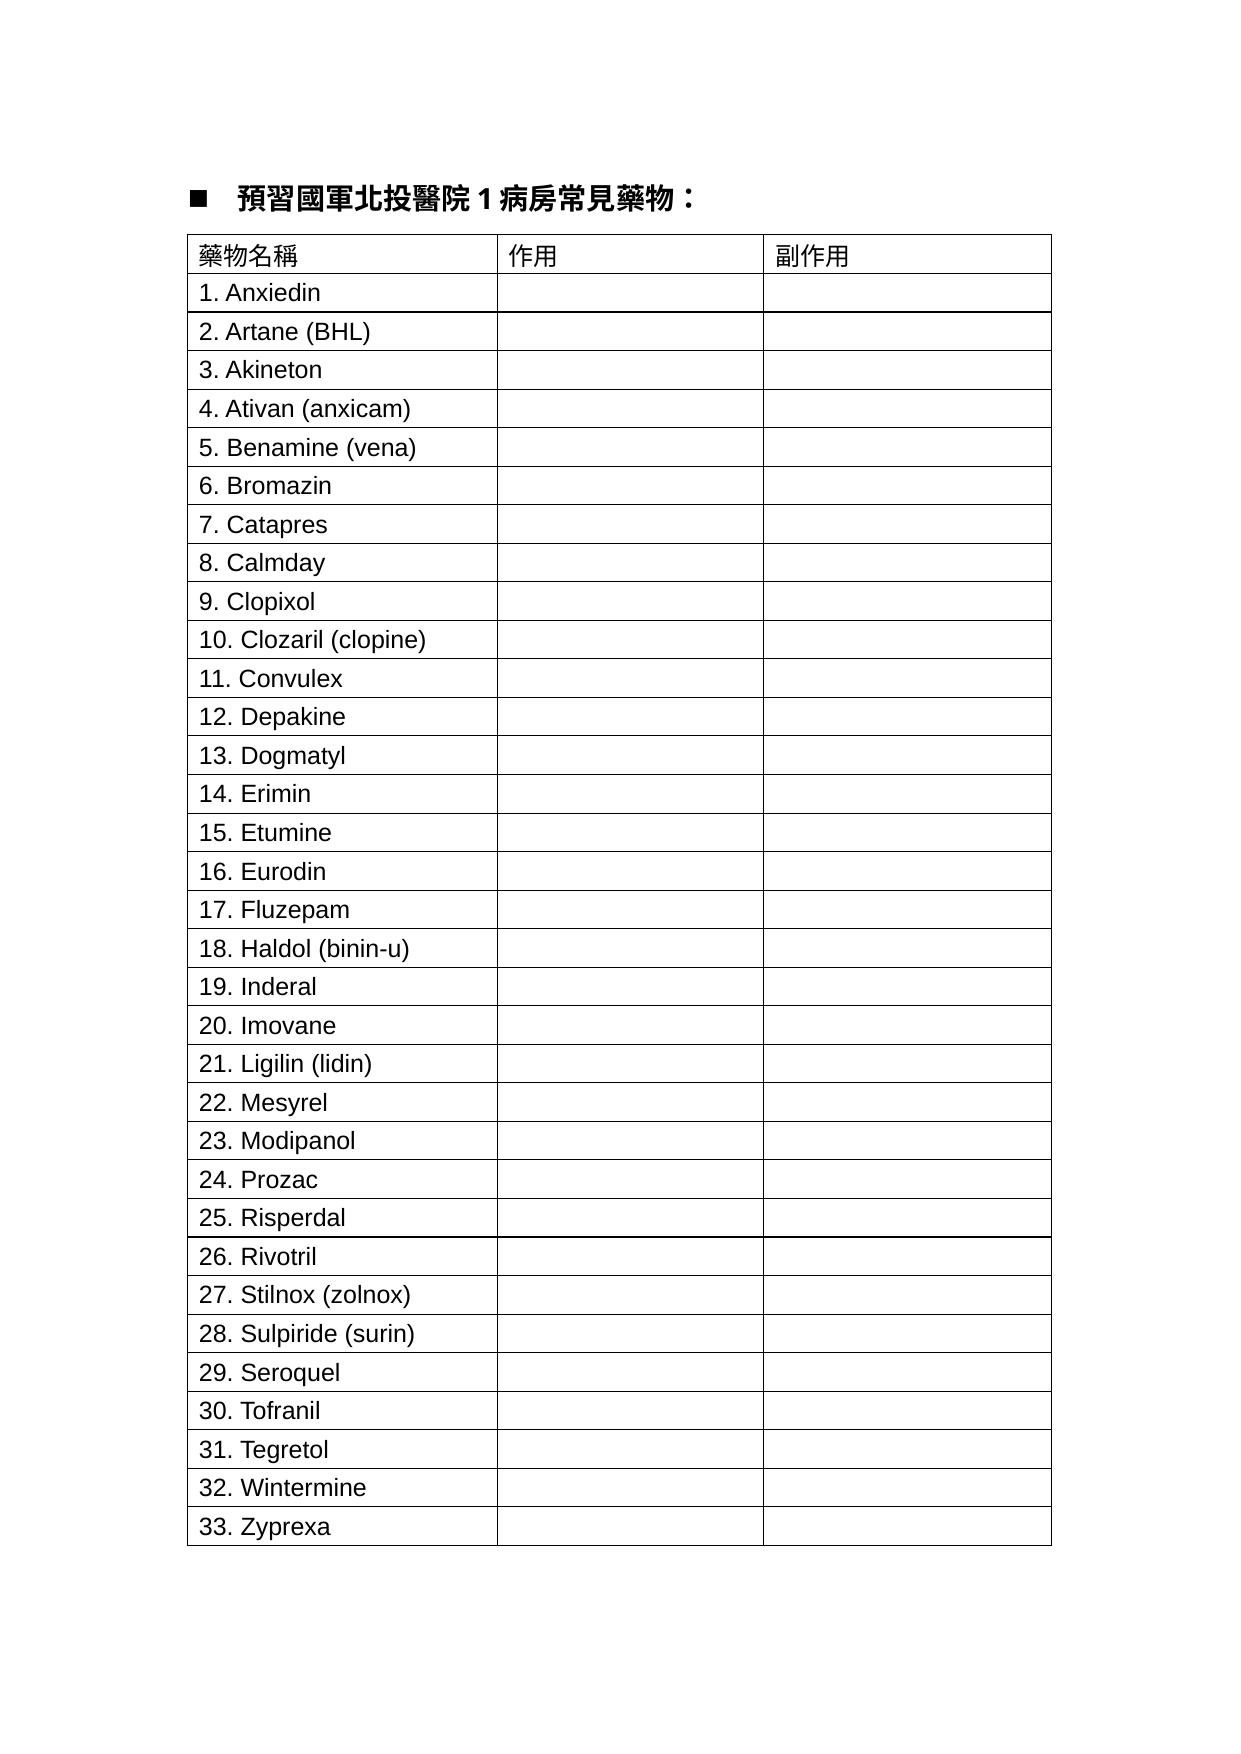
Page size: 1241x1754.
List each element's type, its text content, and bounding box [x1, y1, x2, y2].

table_cell [498, 505, 763, 543]
table_cell 23. Modipanol [188, 1122, 497, 1159]
table_cell 27. Stilnox (zolnox) [188, 1276, 497, 1313]
table_cell [764, 659, 1051, 697]
table_cell [498, 1276, 763, 1313]
table_header 作用 [498, 235, 763, 273]
table_cell [764, 1392, 1051, 1429]
table_cell [764, 1507, 1051, 1545]
table_cell [764, 1430, 1051, 1468]
table_cell [764, 1469, 1051, 1506]
table_cell [498, 968, 763, 1005]
table_cell [764, 544, 1051, 581]
table_cell 26. Rivotril [188, 1238, 497, 1275]
table_cell [498, 891, 763, 928]
table_cell 32. Wintermine [188, 1469, 497, 1506]
table_cell [498, 582, 763, 620]
table_cell 5. Benamine (vena) [188, 428, 497, 466]
table_cell 1. Anxiedin [188, 274, 497, 311]
table_cell [764, 929, 1051, 967]
table_cell 12. Depakine [188, 698, 497, 735]
table_cell [764, 1006, 1051, 1044]
table_cell 3. Akineton [188, 351, 497, 388]
table_cell [764, 1199, 1051, 1236]
table_cell [764, 274, 1051, 311]
table_cell [498, 1045, 763, 1082]
table_cell [498, 467, 763, 504]
table_cell 11. Convulex [188, 659, 497, 697]
table_cell [498, 1238, 763, 1275]
table_cell [764, 1353, 1051, 1391]
table_cell 29. Seroquel [188, 1353, 497, 1391]
table_cell [498, 621, 763, 658]
table_cell [764, 775, 1051, 812]
table_cell 22. Mesyrel [188, 1083, 497, 1121]
table_cell 18. Haldol (binin-u) [188, 929, 497, 967]
table_cell [498, 1122, 763, 1159]
table_cell [764, 1083, 1051, 1121]
table_cell 13. Dogmatyl [188, 736, 497, 774]
table_cell [498, 814, 763, 851]
table_cell [764, 968, 1051, 1005]
table_cell [498, 1469, 763, 1506]
table_cell [764, 428, 1051, 466]
table_cell 15. Etumine [188, 814, 497, 851]
table_cell [764, 814, 1051, 851]
table_cell 30. Tofranil [188, 1392, 497, 1429]
table_cell 16. Eurodin [188, 852, 497, 889]
table_cell 28. Sulpiride (surin) [188, 1315, 497, 1352]
table_cell 25. Risperdal [188, 1199, 497, 1236]
table_cell [764, 1160, 1051, 1198]
table_cell [764, 698, 1051, 735]
table_cell [764, 736, 1051, 774]
table_cell 17. Fluzepam [188, 891, 497, 928]
table_header 副作用 [764, 235, 1051, 273]
table_cell 9. Clopixol [188, 582, 497, 620]
table_cell [764, 621, 1051, 658]
table_cell [764, 1276, 1051, 1313]
table_cell [498, 1006, 763, 1044]
table_cell [498, 1392, 763, 1429]
table_cell [498, 428, 763, 466]
table_cell [498, 1315, 763, 1352]
table_cell [498, 1507, 763, 1545]
table_cell 14. Erimin [188, 775, 497, 812]
table_cell 2. Artane (BHL) [188, 313, 497, 350]
table_cell 20. Imovane [188, 1006, 497, 1044]
table_cell 4. Ativan (anxicam) [188, 390, 497, 427]
table_cell [764, 1122, 1051, 1159]
table_cell [764, 313, 1051, 350]
list 預習國軍北投醫院1病房常見藥物： [187, 159, 1053, 234]
table_cell [764, 1315, 1051, 1352]
table_cell 24. Prozac [188, 1160, 497, 1198]
table_cell [498, 1353, 763, 1391]
table_cell 19. Inderal [188, 968, 497, 1005]
table_cell [764, 582, 1051, 620]
table_cell [498, 698, 763, 735]
table_cell [498, 274, 763, 311]
table_cell 7. Catapres [188, 505, 497, 543]
table_cell [498, 351, 763, 388]
table_cell 31. Tegretol [188, 1430, 497, 1468]
table_cell 33. Zyprexa [188, 1507, 497, 1545]
table_cell [764, 467, 1051, 504]
table_cell [764, 1045, 1051, 1082]
table_cell 8. Calmday [188, 544, 497, 581]
table_cell [764, 891, 1051, 928]
table_cell [498, 1160, 763, 1198]
table_cell [498, 1430, 763, 1468]
table_cell [498, 390, 763, 427]
table_cell 21. Ligilin (lidin) [188, 1045, 497, 1082]
table_cell [498, 1199, 763, 1236]
table_cell 6. Bromazin [188, 467, 497, 504]
table_cell [498, 852, 763, 889]
table_cell 10. Clozaril (clopine) [188, 621, 497, 658]
table_cell [764, 852, 1051, 889]
table_cell [498, 775, 763, 812]
table_cell [764, 505, 1051, 543]
table_cell [764, 351, 1051, 388]
table_header 藥物名稱 [188, 235, 497, 273]
table_cell [498, 659, 763, 697]
table_cell [764, 1238, 1051, 1275]
table_cell [764, 390, 1051, 427]
table_cell [498, 929, 763, 967]
table_cell [498, 544, 763, 581]
table_cell [498, 313, 763, 350]
table_cell [498, 1083, 763, 1121]
table_cell [498, 736, 763, 774]
